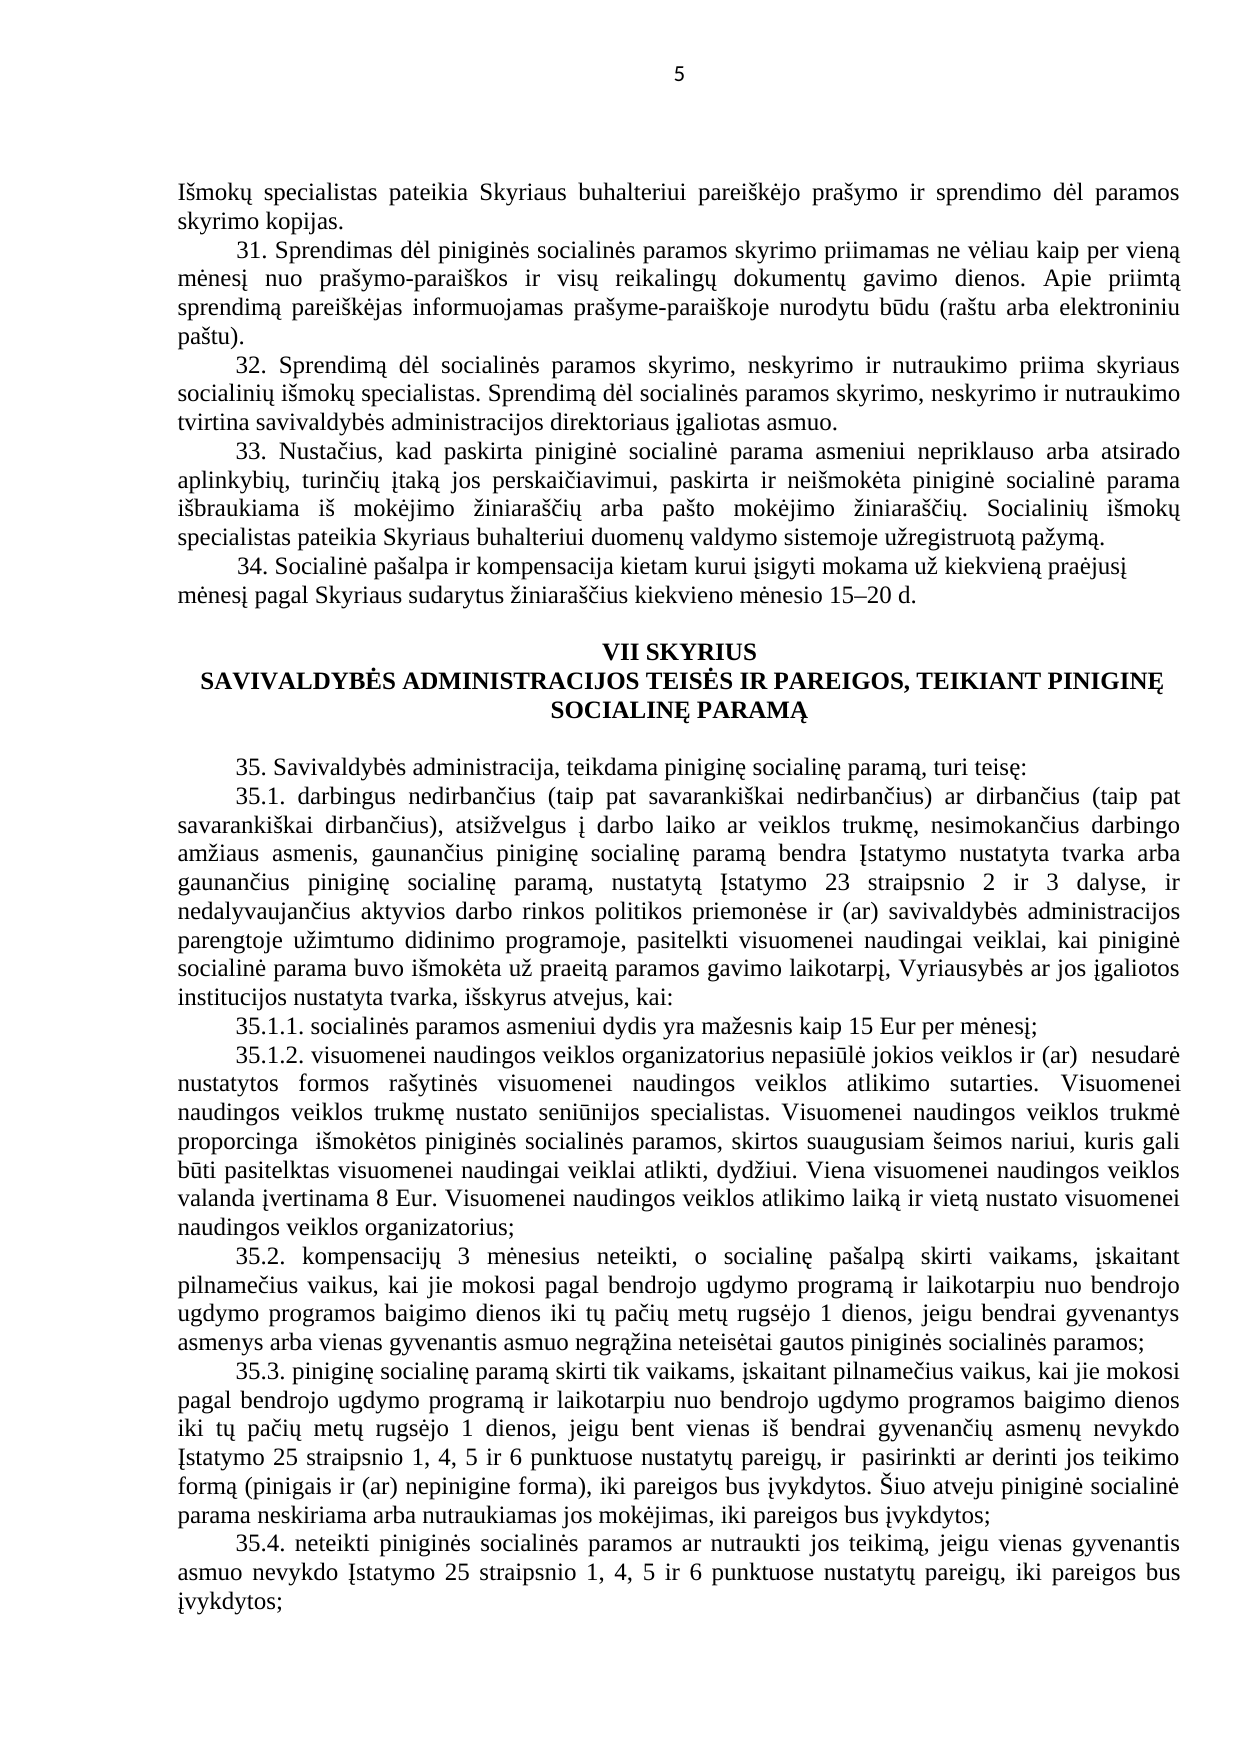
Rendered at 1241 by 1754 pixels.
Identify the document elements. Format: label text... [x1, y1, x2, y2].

text Išmokų specialistas pateikia Skyriaus buhalteriui pareiškėjo prašymo ir sprendimo dėl paramos skyrimo kopijas. [177, 177, 1181, 235]
text 35. Savivaldybės administracija, teikdama piniginę socialinę paramą, turi teisę: [177, 752, 1181, 781]
text 35.4. neteikti piniginės socialinės paramos ar nutraukti jos teikimą, jeigu vienas gyvenantis asmuo nevykdo Įstatymo 25 straipsnio 1, 4, 5 ir 6 punktuose nustatytų pareigų, iki pareigos bus įvykdytos; [177, 1528, 1181, 1615]
text 35.3. piniginę socialinę paramą skirti tik vaikams, įskaitant pilnamečius vaikus, kai jie mokosi pagal bendrojo ugdymo programą ir laikotarpiu nuo bendrojo ugdymo programos baigimo dienos iki tų pačių metų rugsėjo 1 dienos, jeigu bent vienas iš bendrai gyvenančių asmenų nevykdo Įstatymo 25 straipsnio 1, 4, 5 ir 6 punktuose nustatytų pareigų, ir pasirinkti ar derinti jos teikimo formą (pinigais ir (ar) nepinigine forma), iki pareigos bus įvykdytos. Šiuo atveju piniginė socialinė parama neskiriama arba nutraukiamas jos mokėjimas, iki pareigos bus įvykdytos; [177, 1356, 1181, 1528]
text 35.1.1. socialinės paramos asmeniui dydis yra mažesnis kaip 15 Eur per mėnesį; [177, 1011, 1181, 1040]
text 31. Sprendimas dėl piniginės socialinės paramos skyrimo priimamas ne vėliau kaip per vieną mėnesį nuo prašymo-paraiškos ir visų reikalingų dokumentų gavimo dienos. Apie priimtą sprendimą pareiškėjas informuojamas prašyme-paraiškoje nurodytu būdu (raštu arba elektroniniu paštu). [177, 235, 1181, 350]
text 35.1. darbingus nedirbančius (taip pat savarankiškai nedirbančius) ar dirbančius (taip pat savarankiškai dirbančius), atsižvelgus į darbo laiko ar veiklos trukmę, nesimokančius darbingo amžiaus asmenis, gaunančius piniginę socialinę paramą bendra Įstatymo nustatyta tvarka arba gaunančius piniginę socialinę paramą, nustatytą Įstatymo 23 straipsnio 2 ir 3 dalyse, ir nedalyvaujančius aktyvios darbo rinkos politikos priemonėse ir (ar) savivaldybės administracijos parengtoje užimtumo didinimo programoje, pasitelkti visuomenei naudingai veiklai, kai piniginė socialinė parama buvo išmokėta už praeitą paramos gavimo laikotarpį, Vyriausybės ar jos įgaliotos institucijos nustatyta tvarka, išskyrus atvejus, kai: [177, 781, 1181, 1011]
text 35.1.2. visuomenei naudingos veiklos organizatorius nepasiūlė jokios veiklos ir (ar) nesudarė nustatytos formos rašytinės visuomenei naudingos veiklos atlikimo sutarties. Visuomenei naudingos veiklos trukmę nustato seniūnijos specialistas. Visuomenei naudingos veiklos trukmė proporcinga išmokėtos piniginės socialinės paramos, skirtos suaugusiam šeimos nariui, kuris gali būti pasitelktas visuomenei naudingai veiklai atlikti, dydžiui. Viena visuomenei naudingos veiklos valanda įvertinama 8 Eur. Visuomenei naudingos veiklos atlikimo laiką ir vietą nustato visuomenei naudingos veiklos organizatorius; [177, 1040, 1181, 1241]
text 34. Socialinė pašalpa ir kompensacija kietam kurui įsigyti mokama už kiekvieną praėjusį mėnesį pagal Skyriaus sudarytus žiniaraščius kiekvieno mėnesio 15–20 d. [177, 551, 1181, 608]
text 35.2. kompensacijų 3 mėnesius neteikti, o socialinę pašalpą skirti vaikams, įskaitant pilnamečius vaikus, kai jie mokosi pagal bendrojo ugdymo programą ir laikotarpiu nuo bendrojo ugdymo programos baigimo dienos iki tų pačių metų rugsėjo 1 dienos, jeigu bendrai gyvenantys asmenys arba vienas gyvenantis asmuo negrąžina neteisėtai gautos piniginės socialinės paramos; [177, 1241, 1181, 1356]
text 32. Sprendimą dėl socialinės paramos skyrimo, neskyrimo ir nutraukimo priima skyriaus socialinių išmokų specialistas. Sprendimą dėl socialinės paramos skyrimo, neskyrimo ir nutraukimo tvirtina savivaldybės administracijos direktoriaus įgaliotas asmuo. [177, 350, 1181, 436]
text SAVIVALDYBĖS ADMINISTRACIJOS TEISĖS IR PAREIGOS, TEIKIANT PINIGINĘ SOCIALINĘ PARAMĄ [177, 666, 1181, 723]
text 33. Nustačius, kad paskirta piniginė socialinė parama asmeniui nepriklauso arba atsirado aplinkybių, turinčių įtaką jos perskaičiavimui, paskirta ir neišmokėta piniginė socialinė parama išbraukiama iš mokėjimo žiniaraščių arba pašto mokėjimo žiniaraščių. Socialinių išmokų specialistas pateikia Skyriaus buhalteriui duomenų valdymo sistemoje užregistruotą pažymą. [177, 436, 1181, 551]
text VII SKYRIUS [177, 637, 1181, 666]
